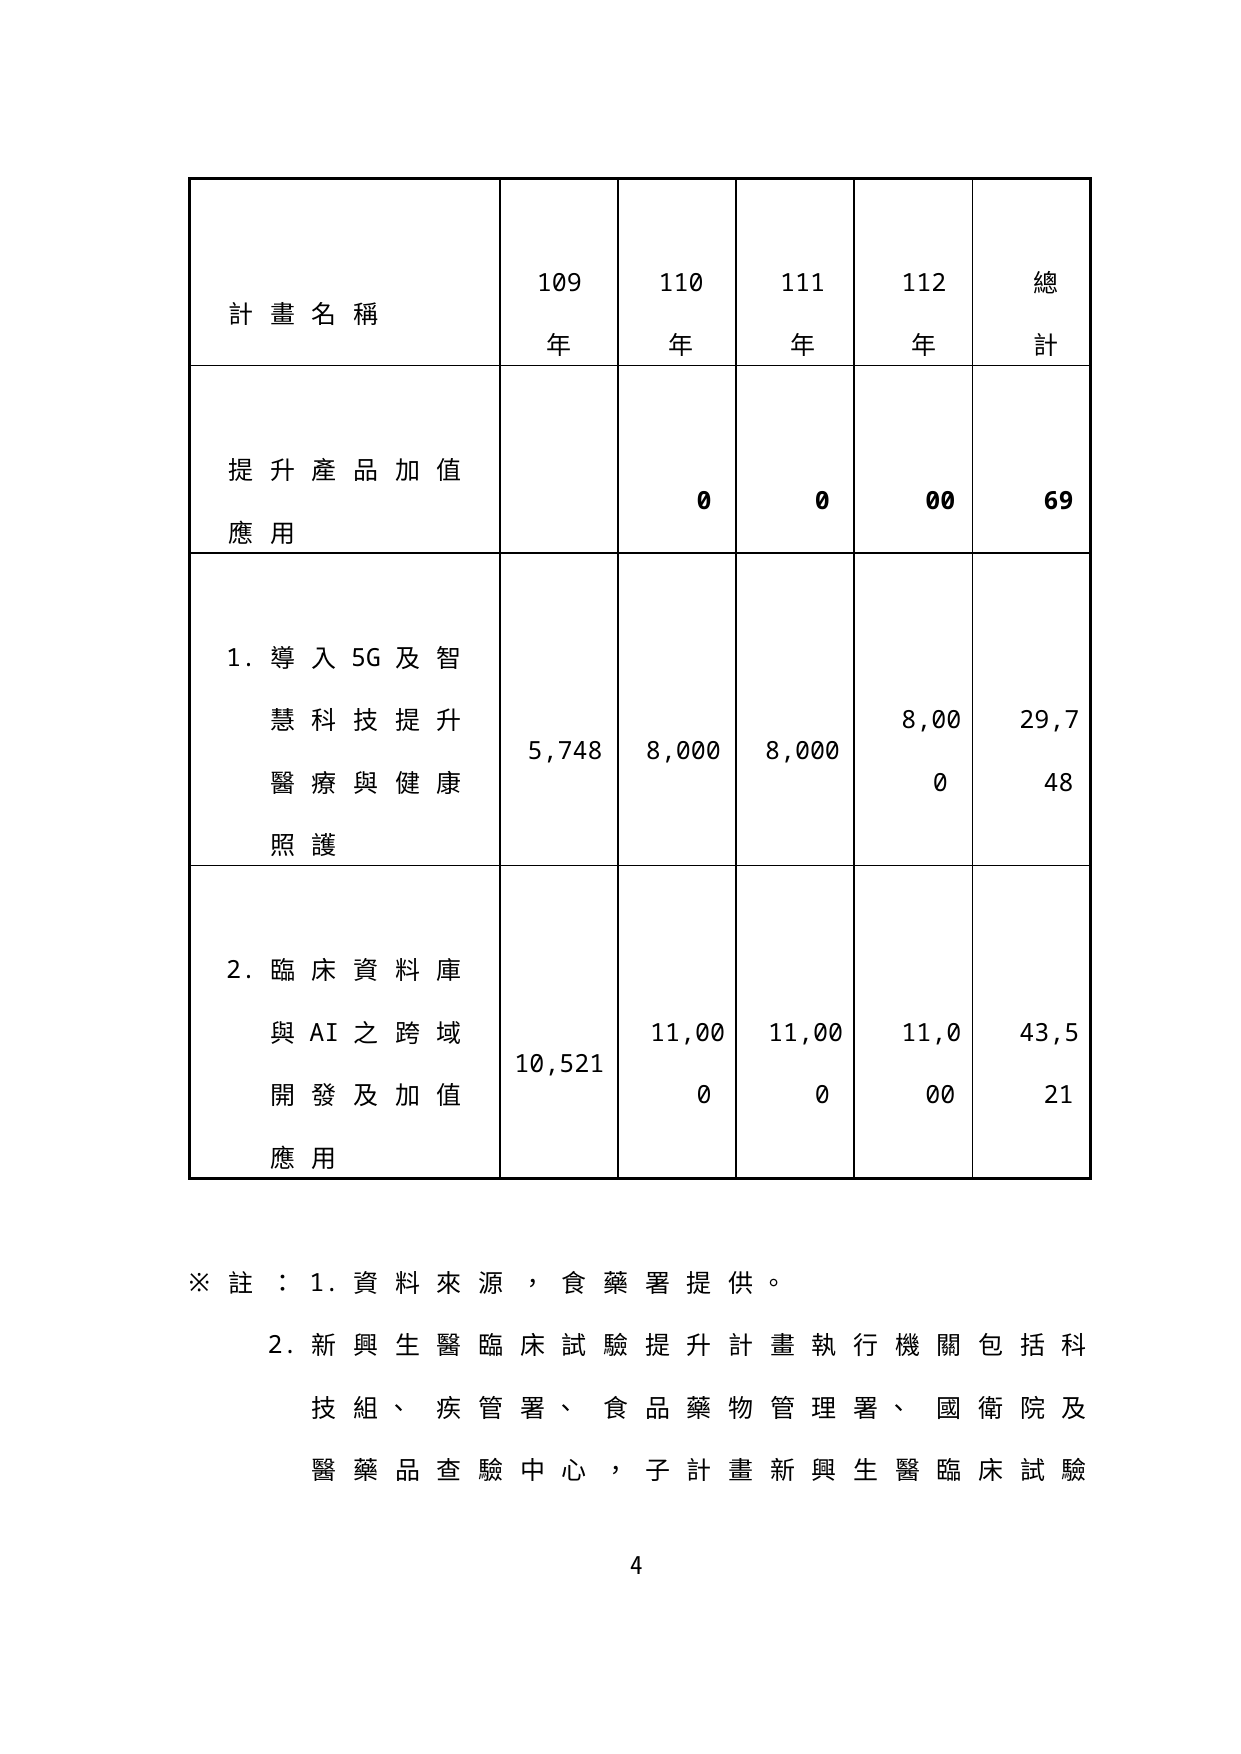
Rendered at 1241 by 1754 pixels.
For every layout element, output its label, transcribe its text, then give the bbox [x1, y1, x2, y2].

table_cell 8,000 [855, 554, 972, 865]
table_cell 8,000 [737, 554, 853, 865]
table_cell 5,748 [501, 554, 617, 865]
table_header 111年 [737, 180, 853, 365]
table_header 總計 [973, 180, 1089, 365]
table_cell 43,521 [973, 866, 1089, 1177]
table_header 110年 [619, 180, 735, 365]
table_cell 提升產品加值應用 [191, 366, 499, 552]
table_cell 0 [619, 366, 735, 552]
table_cell 11,000 [855, 866, 972, 1177]
table_header 計畫名稱 [191, 180, 499, 365]
table_cell 29,748 [973, 554, 1089, 865]
text 2.新興生醫臨床試驗提升計畫執行機關包括科技組、疾管署、食品藥物管理署、國衛院及醫藥品查驗中心，子計畫新興生醫臨床試驗 [258, 1302, 1095, 1490]
table_cell 11,000 [737, 866, 853, 1177]
table_cell 8,000 [619, 554, 735, 865]
table_cell 11,000 [619, 866, 735, 1177]
table_header 109年 [501, 180, 617, 365]
table_cell 00 [855, 366, 972, 552]
text ※註：1.資料來源，食藥署提供。 [178, 1240, 1095, 1302]
table_cell 0 [737, 366, 853, 552]
table_cell 1.導入5G及智慧科技提升醫療與健康照護 [191, 554, 499, 865]
table_cell [501, 366, 617, 552]
table_cell 10,521 [501, 866, 617, 1177]
table_cell 69 [973, 366, 1089, 552]
table_cell 2.臨床資料庫與AI之跨域開發及加值應用 [191, 866, 499, 1177]
table_header 112年 [855, 180, 972, 365]
